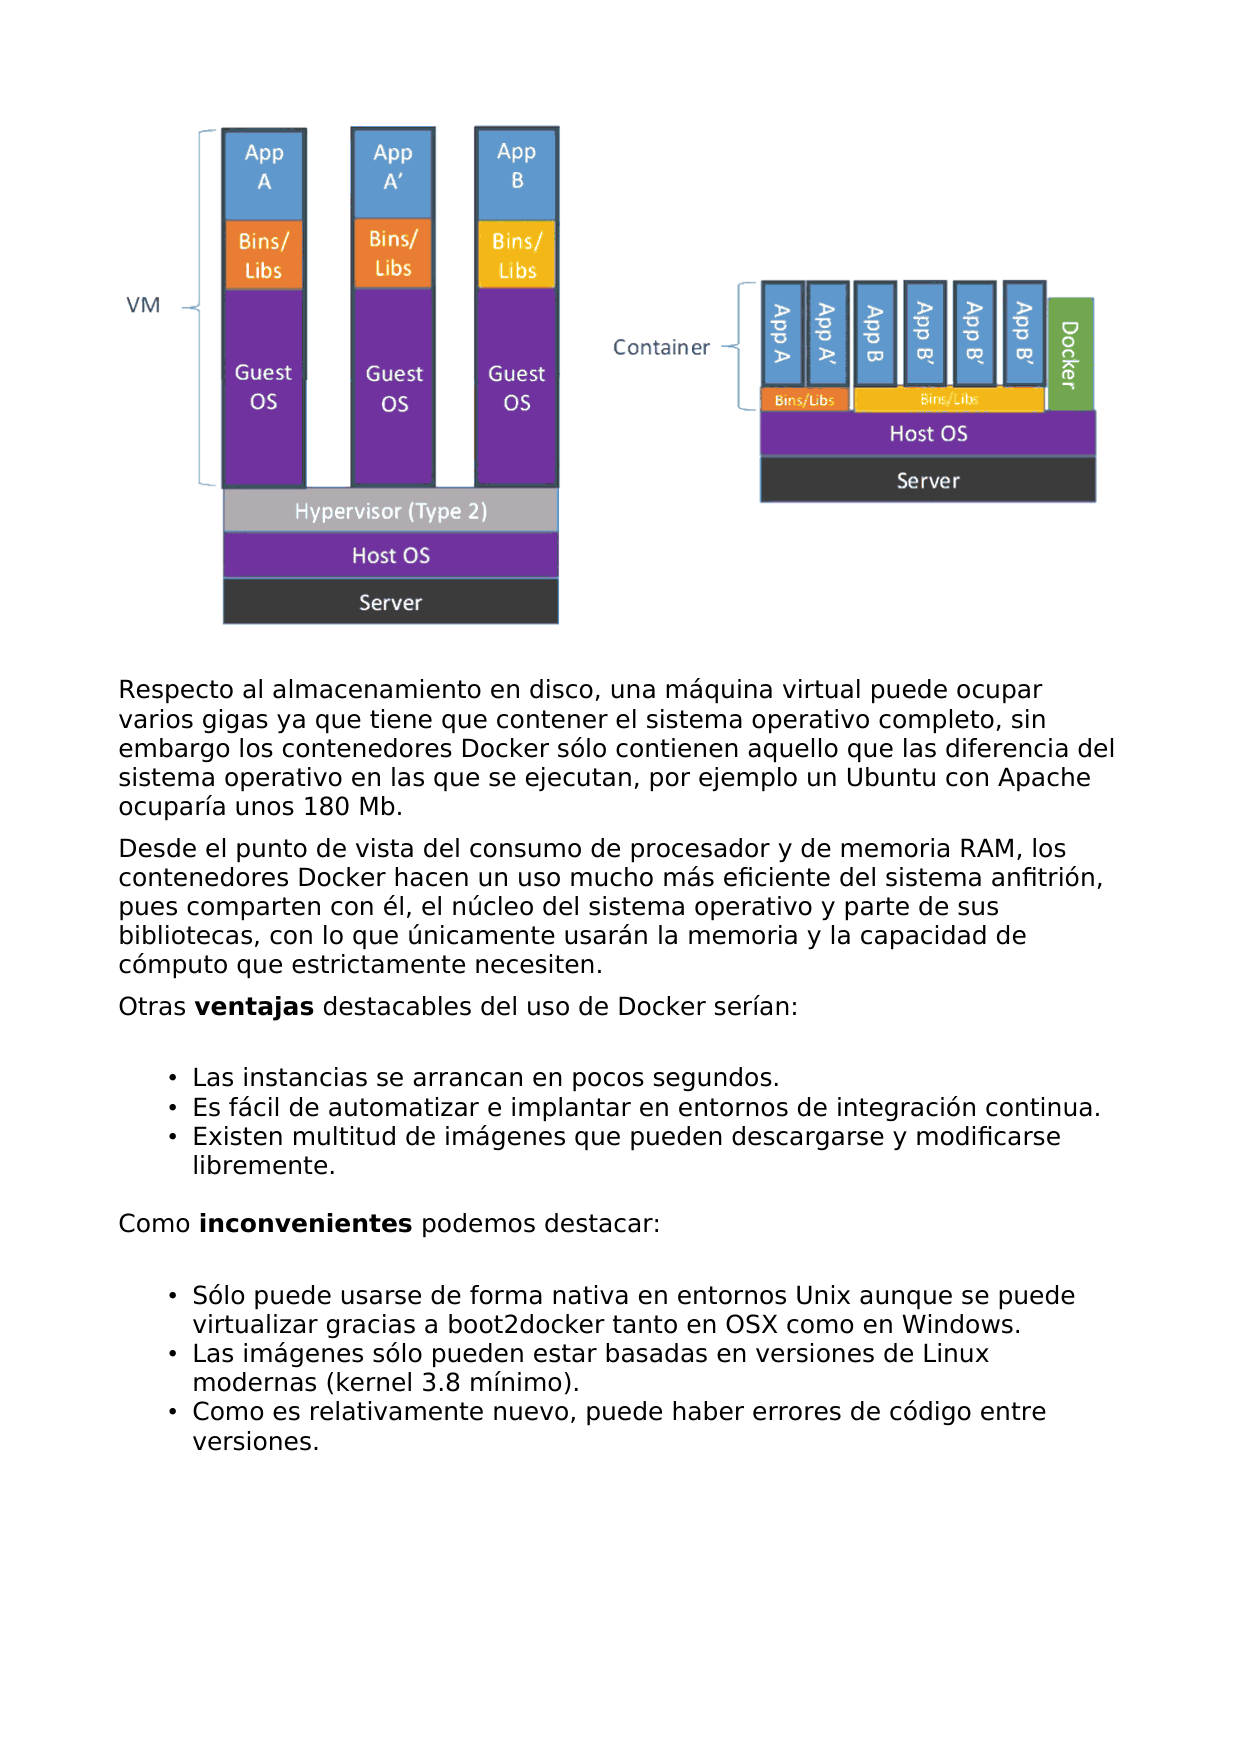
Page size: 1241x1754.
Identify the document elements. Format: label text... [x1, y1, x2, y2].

text Respecto al almacenamiento en disco, una máquina virtual puede ocupar varios gigas ya que tiene que contener el sistema operativo completo, sin embargo los contenedores Docker sólo contienen aquello que las diferencia del sistema operativo en las que se ejecutan, por ejemplo un Ubuntu con Apache ocuparía unos 180 Mb. [118, 676, 1122, 822]
list Existen multitud de imágenes que pueden descargarse y modificarse libremente. [177, 1122, 1122, 1180]
list Como es relativamente nuevo, puede haber errores de código entre versiones. [177, 1397, 1122, 1456]
list Sólo puede usarse de forma nativa en entornos Unix aunque se puede virtualizar gracias a boot2docker tanto en OSX como en Windows. [177, 1281, 1122, 1339]
text Otras ventajas destacables del uso de Docker serían: [118, 992, 1122, 1022]
picture [118, 118, 1123, 634]
list Las imágenes sólo pueden estar basadas en versiones de Linux modernas (kernel 3.8 mínimo). [177, 1339, 1122, 1397]
text Desde el punto de vista del consumo de procesador y de memoria RAM, los contenedores Docker hacen un uso mucho más eficiente del sistema anfitrión, pues comparten con él, el núcleo del sistema operativo y parte de sus bibliotecas, con lo que únicamente usarán la memoria y la capacidad de cómputo que estrictamente necesiten. [118, 834, 1122, 980]
list Es fácil de automatizar e implantar en entornos de integración continua. [177, 1093, 1122, 1122]
list Las instancias se arrancan en pocos segundos. [177, 1063, 1122, 1093]
text Como inconvenientes podemos destacar: [118, 1210, 1122, 1239]
